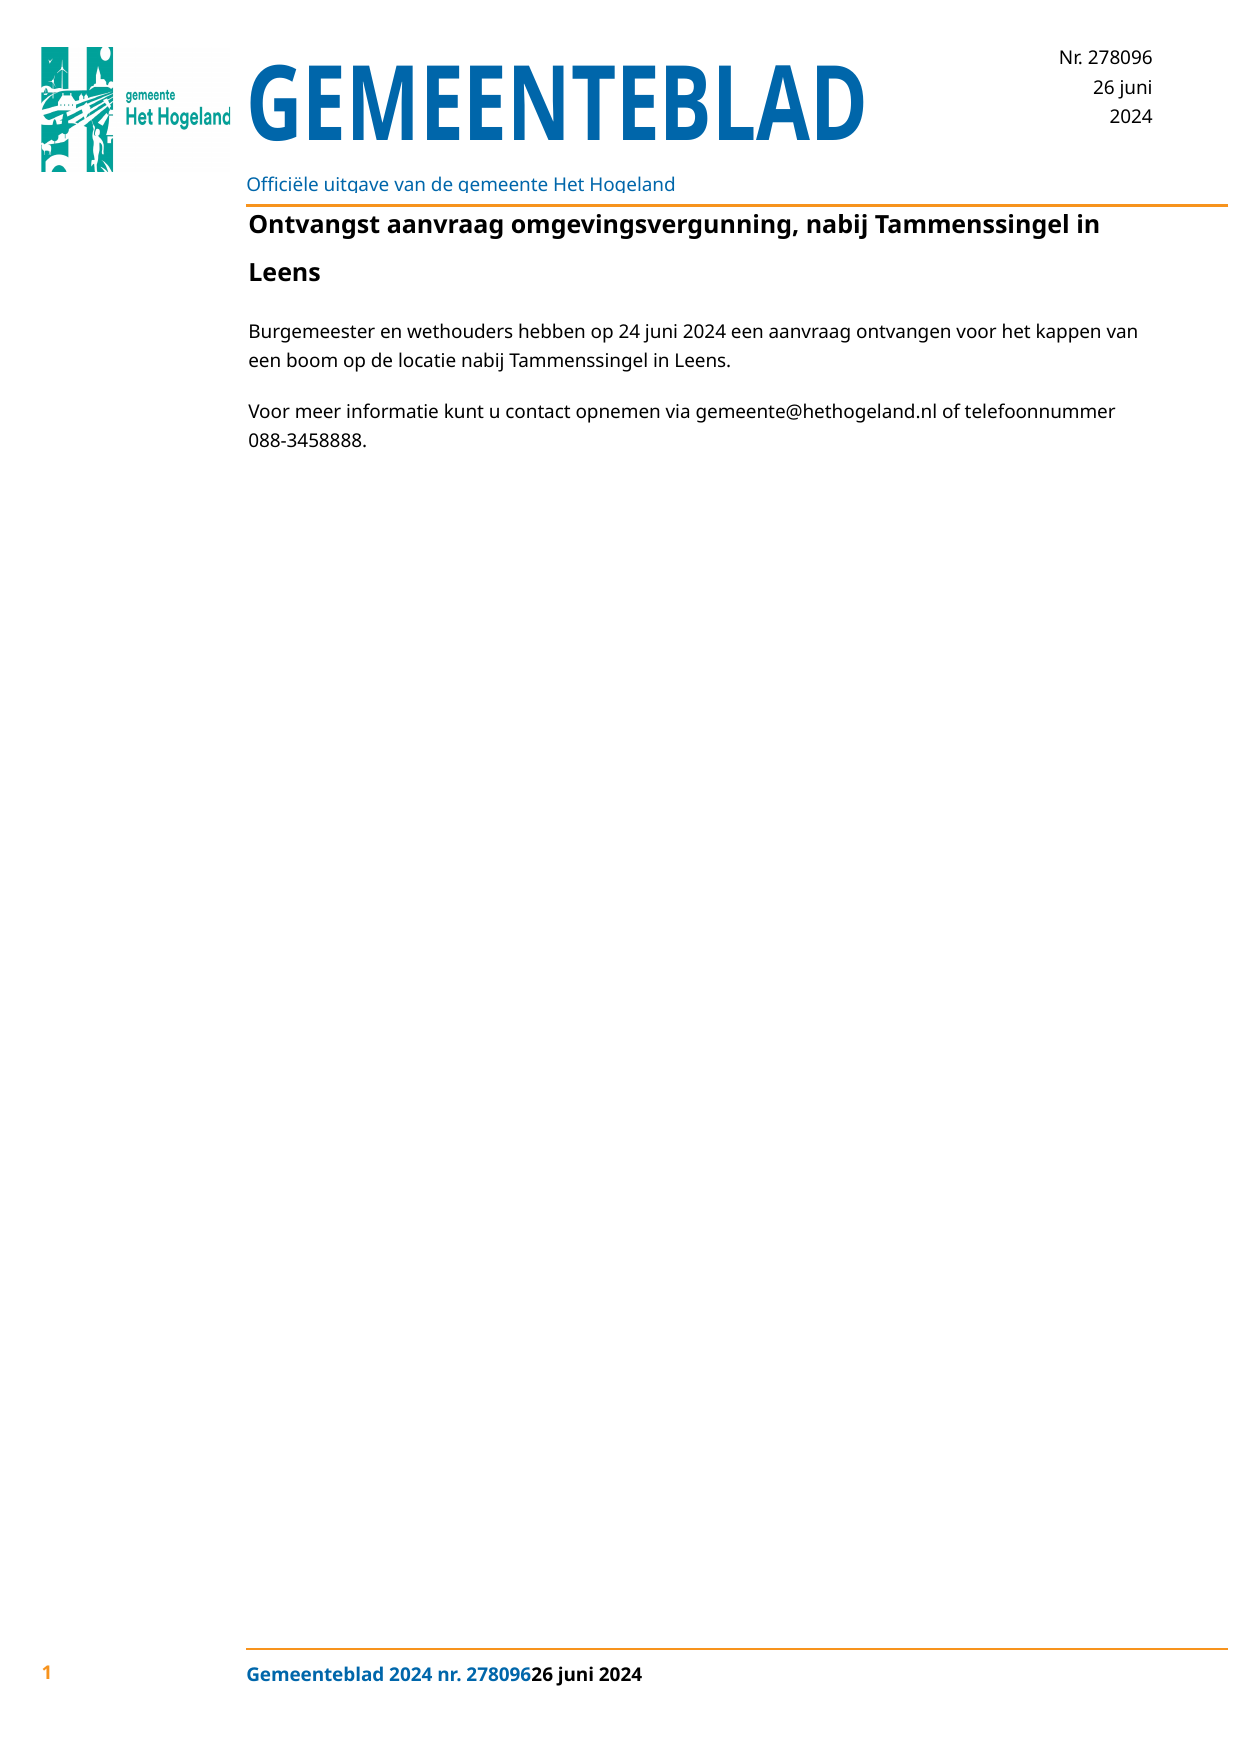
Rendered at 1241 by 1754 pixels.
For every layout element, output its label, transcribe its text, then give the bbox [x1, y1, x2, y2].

text Burgemeester en wethouders hebben op 24 juni 2024 een aanvraag ontvangen voor het kappen van een boom op de locatie nabij Tammenssingel in Leens. [248, 318, 1152, 373]
text Ontvangst aanvraag omgevingsvergunning, nabij Tammenssingel in Leens [248, 207, 1152, 288]
picture [41, 47, 231, 172]
text Voor meer informatie kunt u contact opnemen via gemeente@hethogeland.nl of telefoonnummer 088-3458888. [248, 398, 1152, 453]
